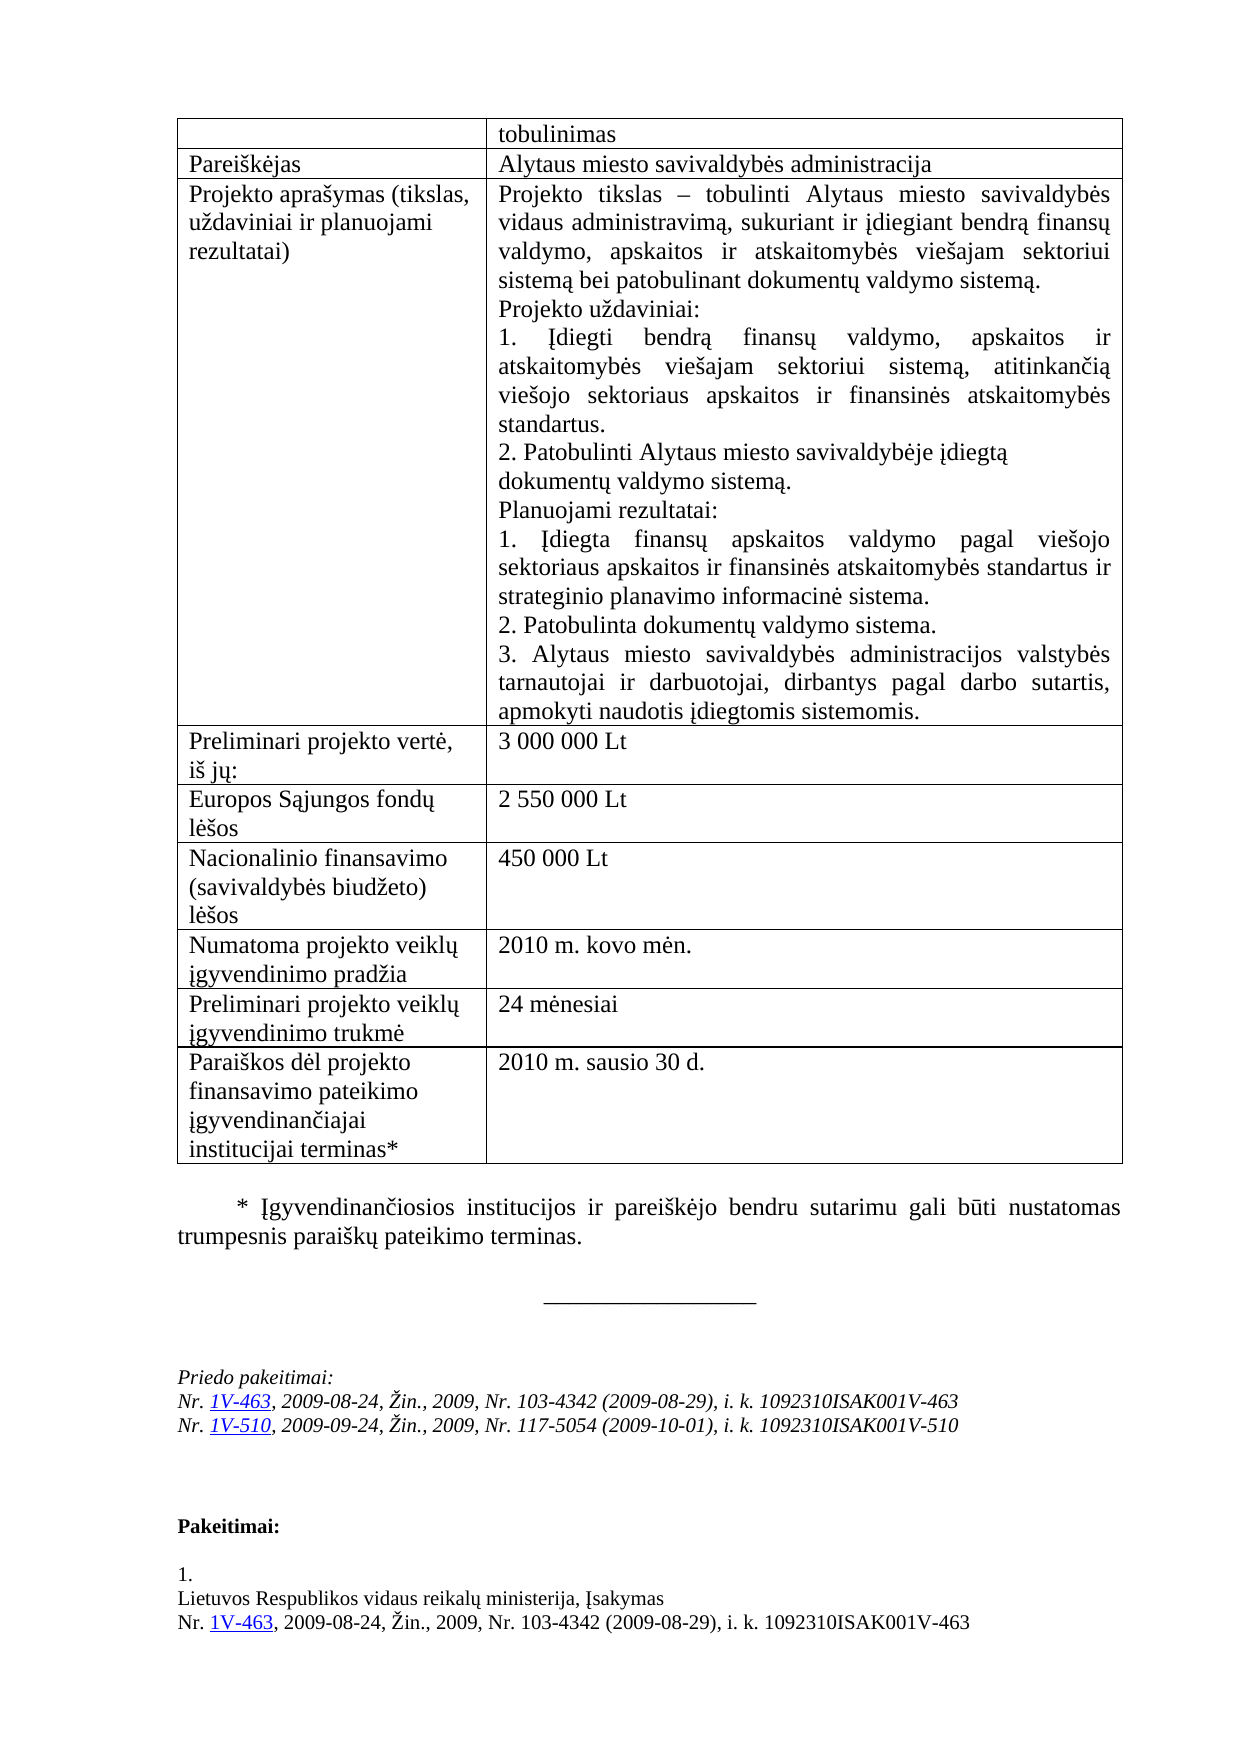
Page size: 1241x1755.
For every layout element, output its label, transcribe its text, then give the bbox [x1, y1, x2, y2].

table_cell 450 000 Lt [487, 843, 1122, 929]
table_cell [178, 119, 486, 148]
table_cell Alytaus miesto savivaldybės administracija [487, 149, 1122, 178]
table_cell Pareiškėjas [178, 149, 486, 178]
text Lietuvos Respublikos vidaus reikalų ministerija, Įsakymas [177, 1586, 1122, 1610]
text Nr. 1V-463, 2009-08-24, Žin., 2009, Nr. 103-4342 (2009-08-29), i. k. 1092310ISAK001V-463 [177, 1389, 1122, 1413]
table_cell Preliminari projekto vertė, iš jų: [178, 726, 486, 783]
text Priedo pakeitimai: [177, 1365, 1122, 1389]
text Nr. 1V-463, 2009-08-24, Žin., 2009, Nr. 103-4342 (2009-08-29), i. k. 1092310ISAK001V-463 [177, 1610, 1122, 1634]
table_cell Projekto tikslas – tobulinti Alytaus miesto savivaldybės vidaus administravimą, sukuriant ir įdiegiant bendrą finansų valdymo, apskaitos ir atskaitomybės viešajam sektoriui sistemą bei patobulinant dokumentų valdymo sistemą. Projekto uždaviniai: 1. Įdiegti bendrą finansų valdymo, apskaitos ir atskaitomybės viešajam sektoriui sistemą, atitinkančią viešojo sektoriaus apskaitos ir finansinės atskaitomybės standartus. 2. Patobulinti Alytaus miesto savivaldybėje įdiegtą dokumentų valdymo sistemą. Planuojami rezultatai: 1. Įdiegta finansų apskaitos valdymo pagal viešojo sektoriaus apskaitos ir finansinės atskaitomybės standartus ir strateginio planavimo informacinė sistema. 2. Patobulinta dokumentų valdymo sistema. 3. Alytaus miesto savivaldybės administracijos valstybės tarnautojai ir darbuotojai, dirbantys pagal darbo sutartis, apmokyti naudotis įdiegtomis sistemomis. [487, 179, 1122, 725]
text Nr. 1V-510, 2009-09-24, Žin., 2009, Nr. 117-5054 (2009-10-01), i. k. 1092310ISAK001V-510 [177, 1413, 1122, 1437]
table_cell 24 mėnesiai [487, 989, 1122, 1046]
table_cell Paraiškos dėl projekto finansavimo pateikimo įgyvendinančiajai institucijai terminas* [178, 1048, 486, 1162]
table_cell tobulinimas [487, 119, 1122, 148]
text Pakeitimai: [177, 1514, 1122, 1538]
text _________________ [177, 1278, 1122, 1307]
table_cell 3 000 000 Lt [487, 726, 1122, 783]
table_cell Projekto aprašymas (tikslas, uždaviniai ir planuojami rezultatai) [178, 179, 486, 725]
text * Įgyvendinančiosios institucijos ir pareiškėjo bendru sutarimu gali būti nustatomas trumpesnis paraiškų pateikimo terminas. [177, 1192, 1122, 1250]
table_cell Numatoma projekto veiklų įgyvendinimo pradžia [178, 930, 486, 988]
table_cell 2010 m. sausio 30 d. [487, 1048, 1122, 1162]
table_cell 2 550 000 Lt [487, 785, 1122, 842]
table_cell 2010 m. kovo mėn. [487, 930, 1122, 988]
table_cell Europos Sąjungos fondų lėšos [178, 785, 486, 842]
text 1. [177, 1562, 1122, 1586]
table_cell Nacionalinio finansavimo (savivaldybės biudžeto) lėšos [178, 843, 486, 929]
table_cell Preliminari projekto veiklų įgyvendinimo trukmė [178, 989, 486, 1046]
